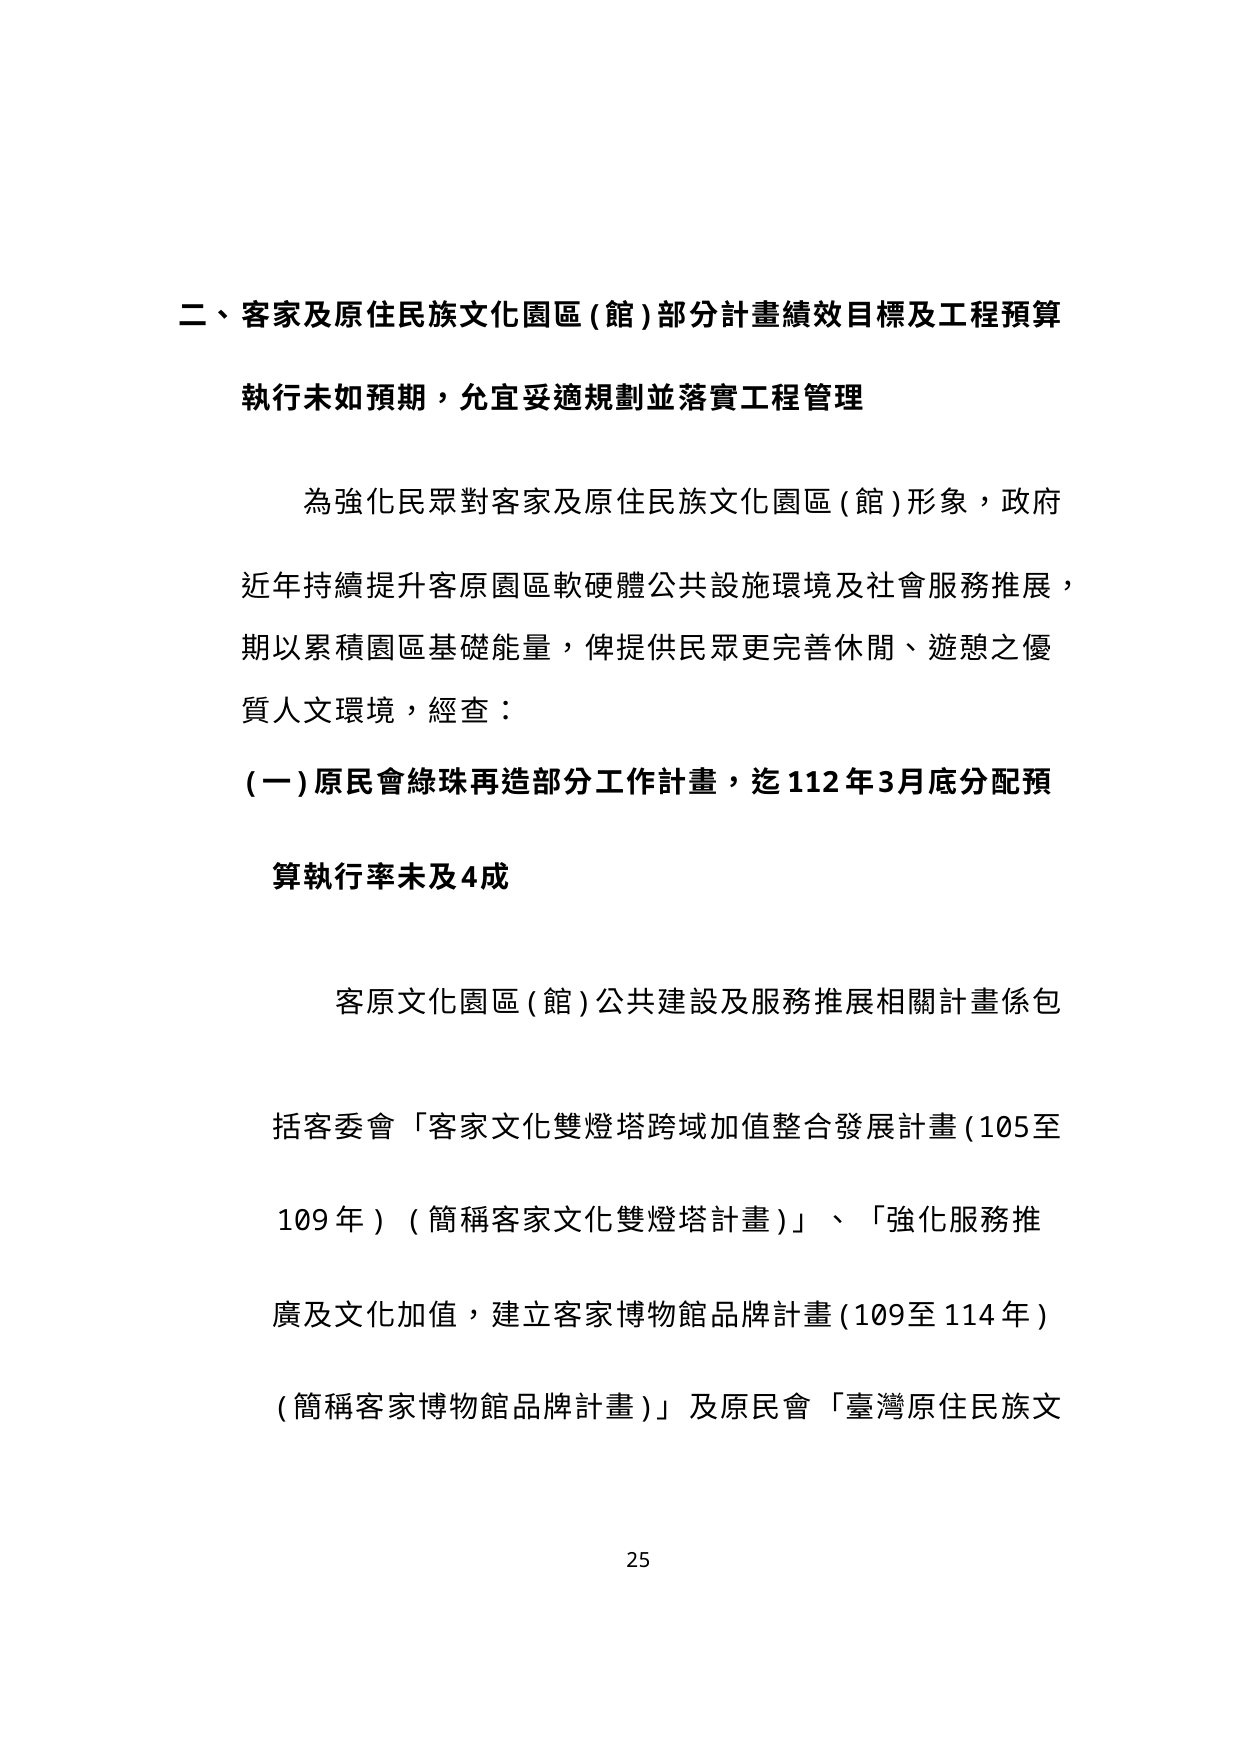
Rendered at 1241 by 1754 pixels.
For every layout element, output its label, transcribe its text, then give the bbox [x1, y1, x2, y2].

text 為強化民眾對客家及原住民族文化園區(館)形象，政府近年持續提升客原園區軟硬體公共設施環境及社會服務推展，期以累積園區基礎能量，俾提供民眾更完善休閒、遊憩之優質人文環境，經查： [236, 417, 1063, 729]
text (一)原民會綠珠再造部分工作計畫，迄112年3月底分配預算執行率未及4成 [236, 729, 1063, 917]
text 二、客家及原住民族文化園區(館)部分計畫績效目標及工程預算執行未如預期，允宜妥適規劃並落實工程管理 [177, 229, 1063, 417]
text 客原文化園區(館)公共建設及服務推展相關計畫係包括客委會「客家文化雙燈塔跨域加值整合發展計畫(105至109年) (簡稱客家文化雙燈塔計畫)」、「強化服務推廣及文化加值，建立客家博物館品牌計畫(109至114年) (簡稱客家博物館品牌計畫)」及原民會「臺灣原住民族文 [266, 917, 1063, 1417]
